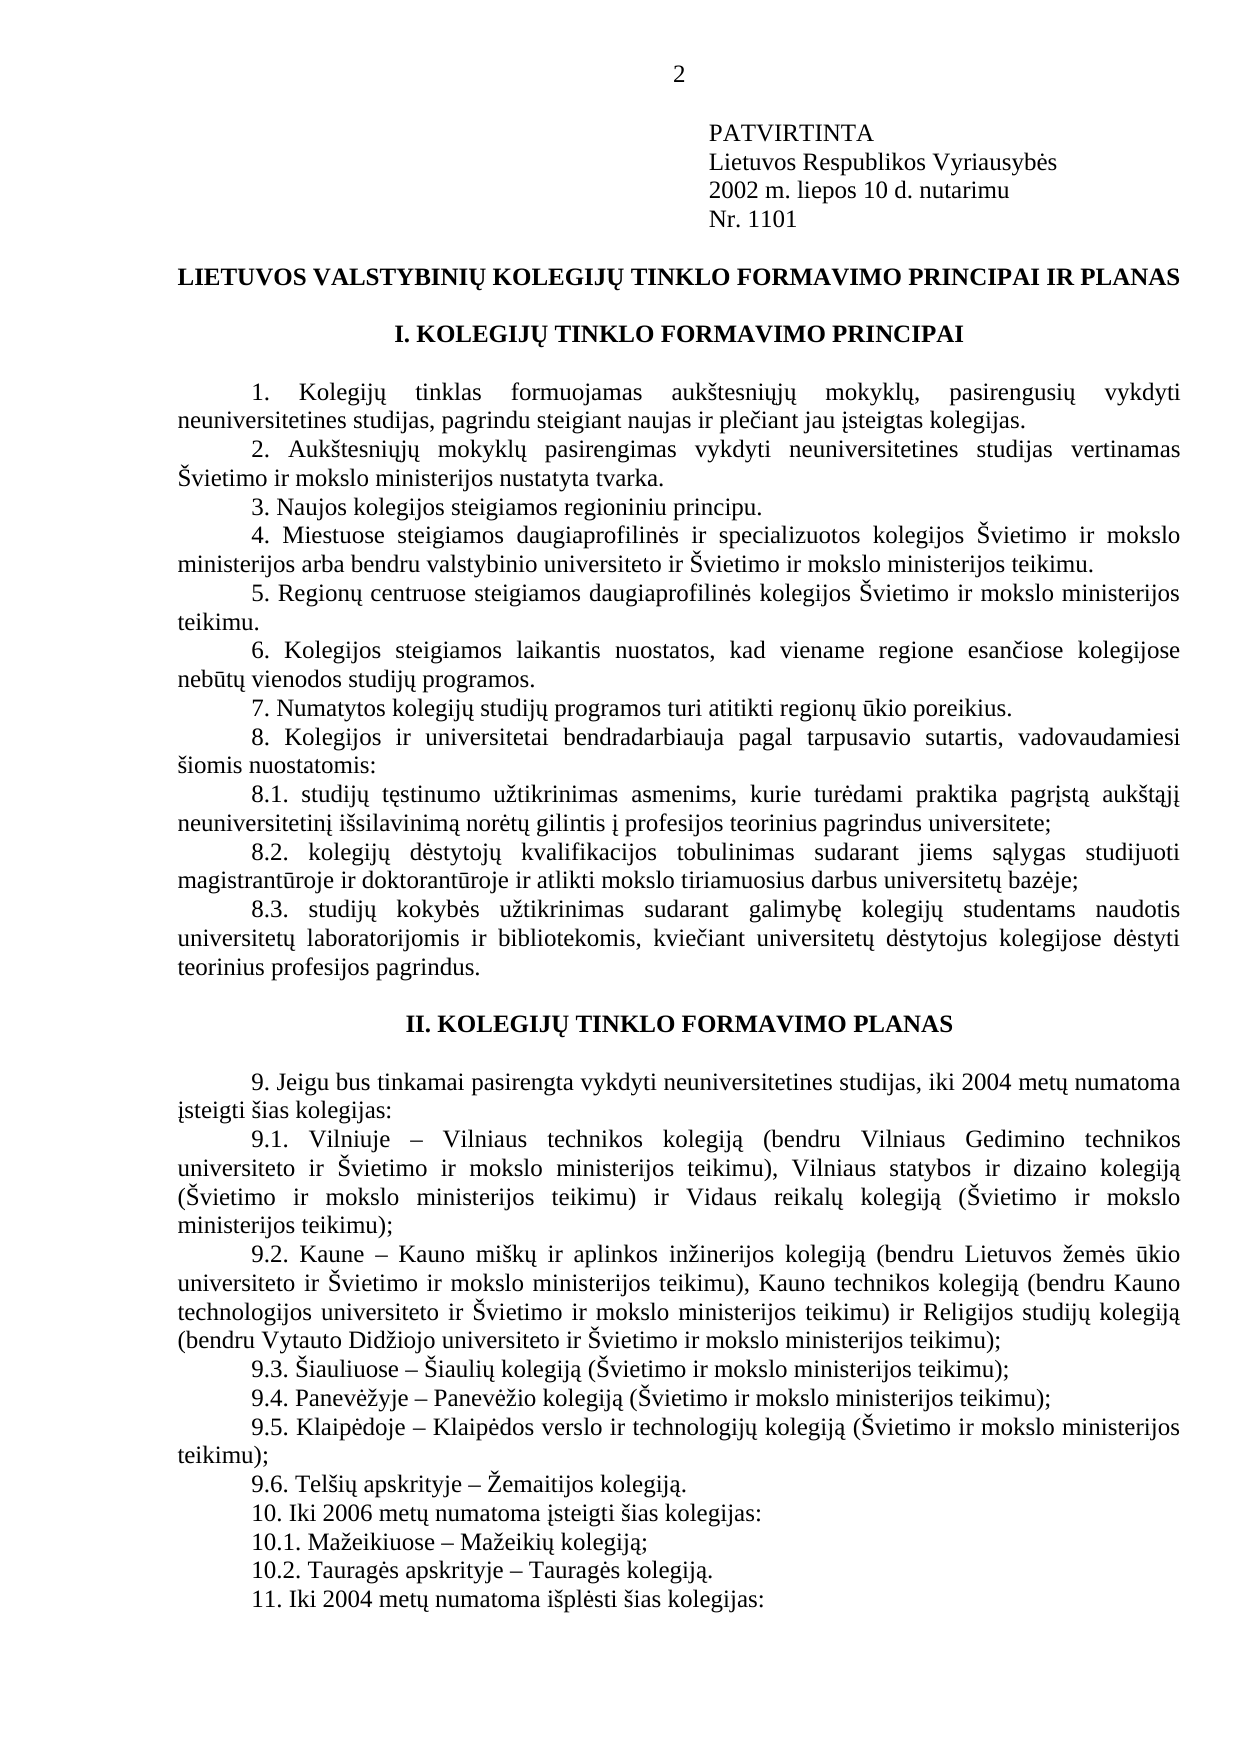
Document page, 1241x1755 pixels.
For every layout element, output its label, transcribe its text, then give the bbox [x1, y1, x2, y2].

text 3. Naujos kolegijos steigiamos regioniniu principu. [177, 492, 1181, 521]
text 9.5. Klaipėdoje – Klaipėdos verslo ir technologijų kolegiją (Švietimo ir mokslo ministerijos teikimu); [177, 1412, 1181, 1469]
text Lietuvos Respublikos Vyriausybės [177, 147, 1181, 176]
text 9.4. Panevėžyje – Panevėžio kolegiją (Švietimo ir mokslo ministerijos teikimu); [177, 1383, 1181, 1412]
text 8.3. studijų kokybės užtikrinimas sudarant galimybę kolegijų studentams naudotis universitetų laboratorijomis ir bibliotekomis, kviečiant universitetų dėstytojus kolegijose dėstyti teorinius profesijos pagrindus. [177, 894, 1181, 981]
text 8.1. studijų tęstinumo užtikrinimas asmenims, kurie turėdami praktika pagrįstą aukštąjį neuniversitetinį išsilavinimą norėtų gilintis į profesijos teorinius pagrindus universitete; [177, 779, 1181, 837]
text 10.1. Mažeikiuose – Mažeikių kolegiją; [177, 1527, 1181, 1556]
text 10.2. Tauragės apskrityje – Tauragės kolegiją. [177, 1556, 1181, 1584]
text LIETUVOS VALSTYBINIŲ KOLEGIJŲ TINKLO FORMAVIMO PRINCIPAI IR PLANAS [177, 262, 1181, 291]
text 6. Kolegijos steigiamos laikantis nuostatos, kad viename regione esančiose kolegijose nebūtų vienodos studijų programos. [177, 636, 1181, 693]
text 9.6. Telšių apskrityje – Žemaitijos kolegiją. [177, 1469, 1181, 1498]
text 9.3. Šiauliuose – Šiaulių kolegiją (Švietimo ir mokslo ministerijos teikimu); [177, 1354, 1181, 1383]
text PATVIRTINTA [177, 118, 1181, 147]
text 2002 m. liepos 10 d. nutarimu [177, 176, 1181, 204]
text 1. Kolegijų tinklas formuojamas aukštesniųjų mokyklų, pasirengusių vykdyti neuniversitetines studijas, pagrindu steigiant naujas ir plečiant jau įsteigtas kolegijas. [177, 377, 1181, 434]
text 5. Regionų centruose steigiamos daugiaprofilinės kolegijos Švietimo ir mokslo ministerijos teikimu. [177, 578, 1181, 636]
text 9. Jeigu bus tinkamai pasirengta vykdyti neuniversitetines studijas, iki 2004 metų numatoma įsteigti šias kolegijas: [177, 1067, 1181, 1124]
text 7. Numatytos kolegijų studijų programos turi atitikti regionų ūkio poreikius. [177, 693, 1181, 722]
text 10. Iki 2006 metų numatoma įsteigti šias kolegijas: [177, 1498, 1181, 1527]
text 8. Kolegijos ir universitetai bendradarbiauja pagal tarpusavio sutartis, vadovaudamiesi šiomis nuostatomis: [177, 722, 1181, 779]
text I. KOLEGIJŲ TINKLO FORMAVIMO PRINCIPAI [177, 319, 1181, 348]
text 9.1. Vilniuje – Vilniaus technikos kolegiją (bendru Vilniaus Gedimino technikos universiteto ir Švietimo ir mokslo ministerijos teikimu), Vilniaus statybos ir dizaino kolegiją (Švietimo ir mokslo ministerijos teikimu) ir Vidaus reikalų kolegiją (Švietimo ir mokslo ministerijos teikimu); [177, 1124, 1181, 1239]
text 9.2. Kaune – Kauno miškų ir aplinkos inžinerijos kolegiją (bendru Lietuvos žemės ūkio universiteto ir Švietimo ir mokslo ministerijos teikimu), Kauno technikos kolegiją (bendru Kauno technologijos universiteto ir Švietimo ir mokslo ministerijos teikimu) ir Religijos studijų kolegiją (bendru Vytauto Didžiojo universiteto ir Švietimo ir mokslo ministerijos teikimu); [177, 1239, 1181, 1354]
text II. KOLEGIJŲ TINKLO FORMAVIMO PLANAS [177, 1009, 1181, 1038]
text 4. Miestuose steigiamos daugiaprofilinės ir specializuotos kolegijos Švietimo ir mokslo ministerijos arba bendru valstybinio universiteto ir Švietimo ir mokslo ministerijos teikimu. [177, 521, 1181, 578]
text Nr. 1101 [177, 204, 1181, 233]
text 2. Aukštesniųjų mokyklų pasirengimas vykdyti neuniversitetines studijas vertinamas Švietimo ir mokslo ministerijos nustatyta tvarka. [177, 434, 1181, 492]
text 11. Iki 2004 metų numatoma išplėsti šias kolegijas: [177, 1584, 1181, 1613]
text 8.2. kolegijų dėstytojų kvalifikacijos tobulinimas sudarant jiems sąlygas studijuoti magistrantūroje ir doktorantūroje ir atlikti mokslo tiriamuosius darbus universitetų bazėje; [177, 837, 1181, 894]
